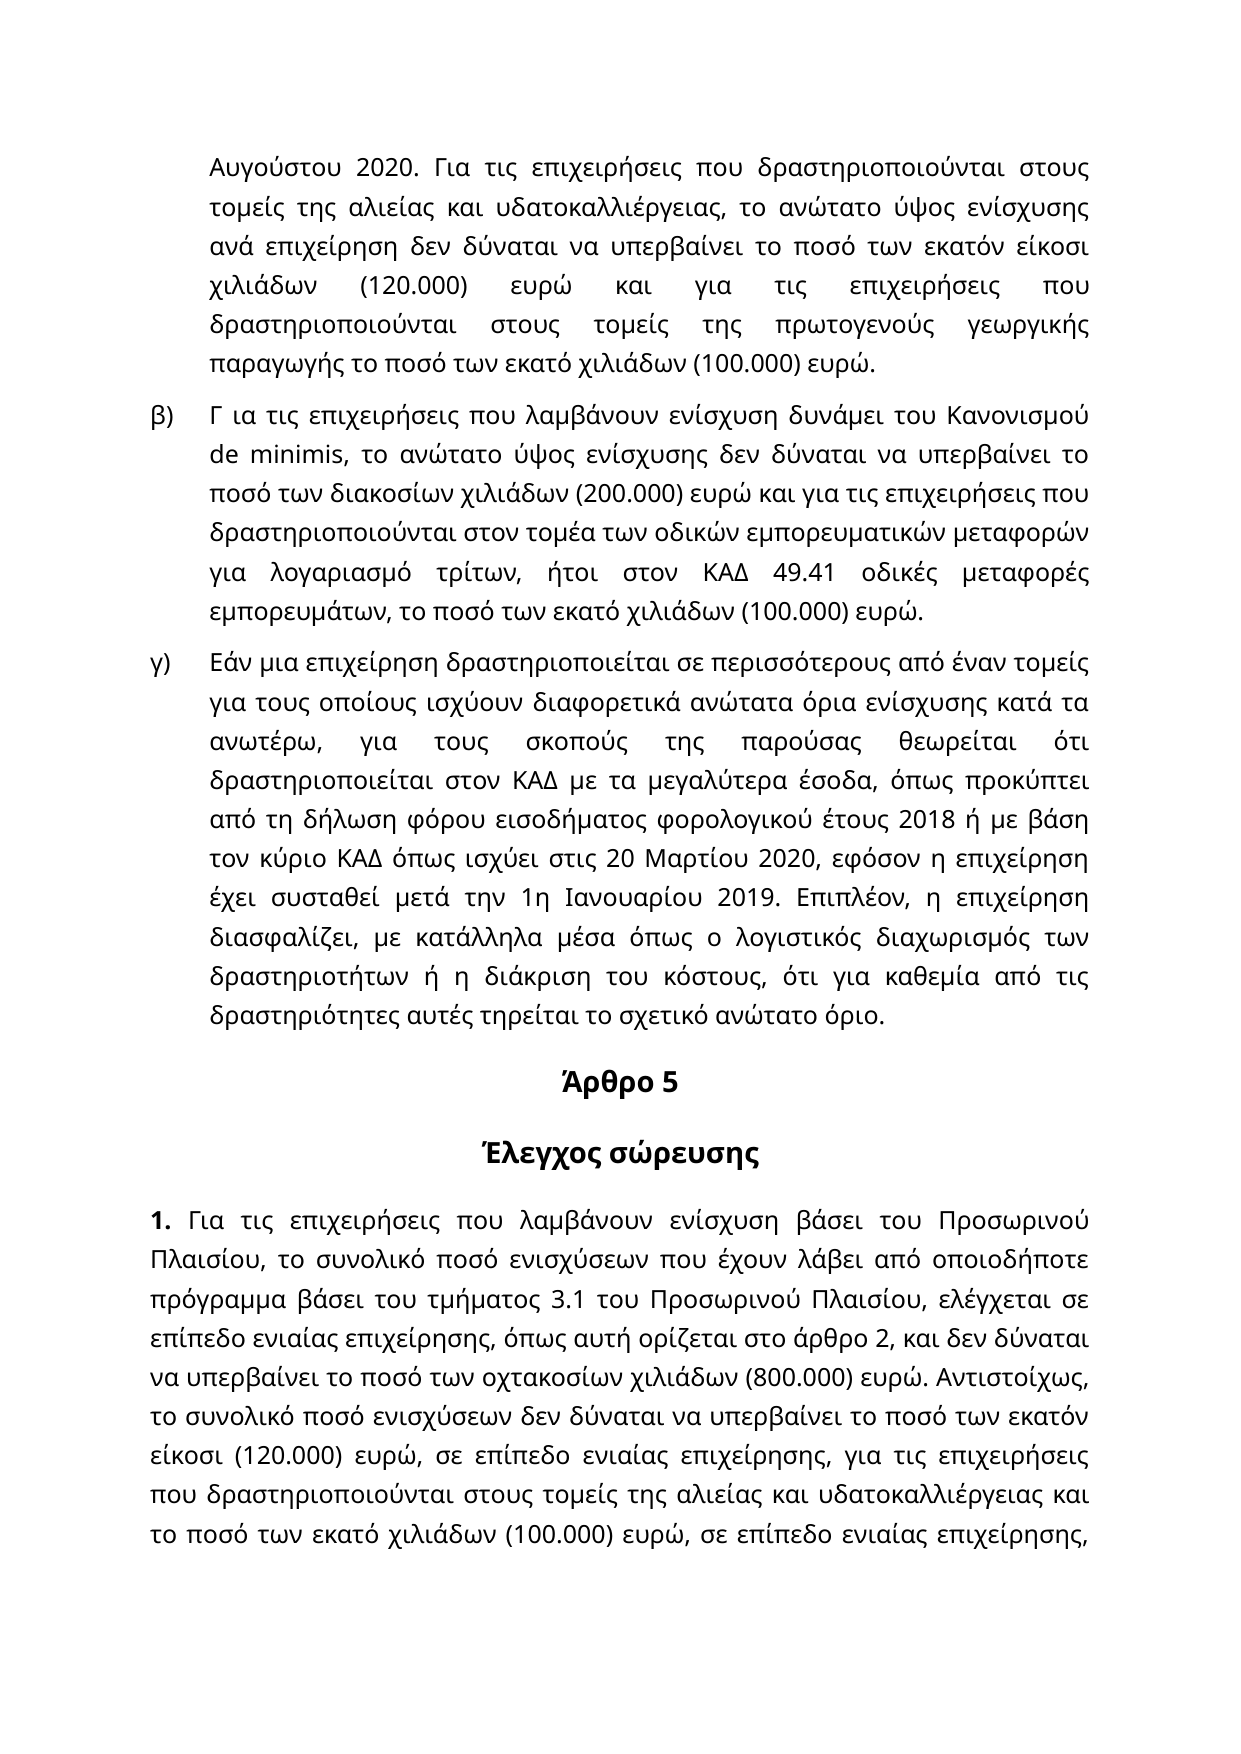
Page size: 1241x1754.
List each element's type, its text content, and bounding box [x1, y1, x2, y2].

subtitle Έλεγχος σώρευσης [150, 1132, 1090, 1172]
list β) Γ ια τις επιχειρήσεις που λαμβάνουν ενίσχυση δυνάμει του Κανονισμού de minimis, το ανώτατο ύψος ενίσχυσης δεν δύναται να υπερβαίνει το ποσό των διακοσίων χιλιάδων (200.000) ευρώ και για τις επιχειρήσεις που δραστηριοποιούνται στον τομέα των οδικών εμπορευματικών μεταφορών για λογαριασμό τρίτων, ήτοι στον ΚΑΔ 49.41 οδικές μεταφορές εμπορευμάτων, το ποσό των εκατό χιλιάδων (100.000) ευρώ. [150, 397, 1090, 627]
list γ) Εάν μια επιχείρηση δραστηριοποιείται σε περισσότερους από έναν τομείς για τους οποίους ισχύουν διαφορετικά ανώτατα όρια ενίσχυσης κατά τα ανωτέρω, για τους σκοπούς της παρούσας θεωρείται ότι δραστηριοποιείται στον ΚΑΔ με τα μεγαλύτερα έσοδα, όπως προκύπτει από τη δήλωση φόρου εισοδήματος φορολογικού έτους 2018 ή με βάση τον κύριο ΚΑΔ όπως ισχύει στις 20 Μαρτίου 2020, εφόσον η επιχείρηση έχει συσταθεί μετά την 1η Ιανουαρίου 2019. Επιπλέον, η επιχείρηση διασφαλίζει, με κατάλληλα μέσα όπως ο λογιστικός διαχωρισμός των δραστηριοτήτων ή η διάκριση του κόστους, ότι για καθεμία από τις δραστηριότητες αυτές τηρείται το σχετικό ανώτατο όριο. [150, 645, 1090, 1032]
subtitle Άρθρο 5 [150, 1062, 1090, 1101]
text 1. Για τις επιχειρήσεις που λαμβάνουν ενίσχυση βάσει του Προσωρινού Πλαισίου, το συνολικό ποσό ενισχύσεων που έχουν λάβει από οποιοδήποτε πρόγραμμα βάσει του τμήματος 3.1 του Προσωρινού Πλαισίου, ελέγχεται σε επίπεδο ενιαίας επιχείρησης, όπως αυτή ορίζεται στο άρθρο 2, και δεν δύναται να υπερβαίνει το ποσό των οχτακοσίων χιλιάδων (800.000) ευρώ. Αντιστοίχως, το συνολικό ποσό ενισχύσεων δεν δύναται να υπερβαίνει το ποσό των εκατόν είκοσι (120.000) ευρώ, σε επίπεδο ενιαίας επιχείρησης, για τις επιχειρήσεις που δραστηριοποιούνται στους τομείς της αλιείας και υδατοκαλλιέργειας και το ποσό των εκατό χιλιάδων (100.000) ευρώ, σε επίπεδο ενιαίας επιχείρησης, [150, 1203, 1090, 1550]
list Αυγούστου 2020. Για τις επιχειρήσεις που δραστηριοποιούνται στους τομείς της αλιείας και υδατοκαλλιέργειας, το ανώτατο ύψος ενίσχυσης ανά επιχείρηση δεν δύναται να υπερβαίνει το ποσό των εκατόν είκοσι χιλιάδων (120.000) ευρώ και για τις επιχειρήσεις που δραστηριοποιούνται στους τομείς της πρωτογενούς γεωργικής παραγωγής το ποσό των εκατό χιλιάδων (100.000) ευρώ. [150, 150, 1090, 380]
